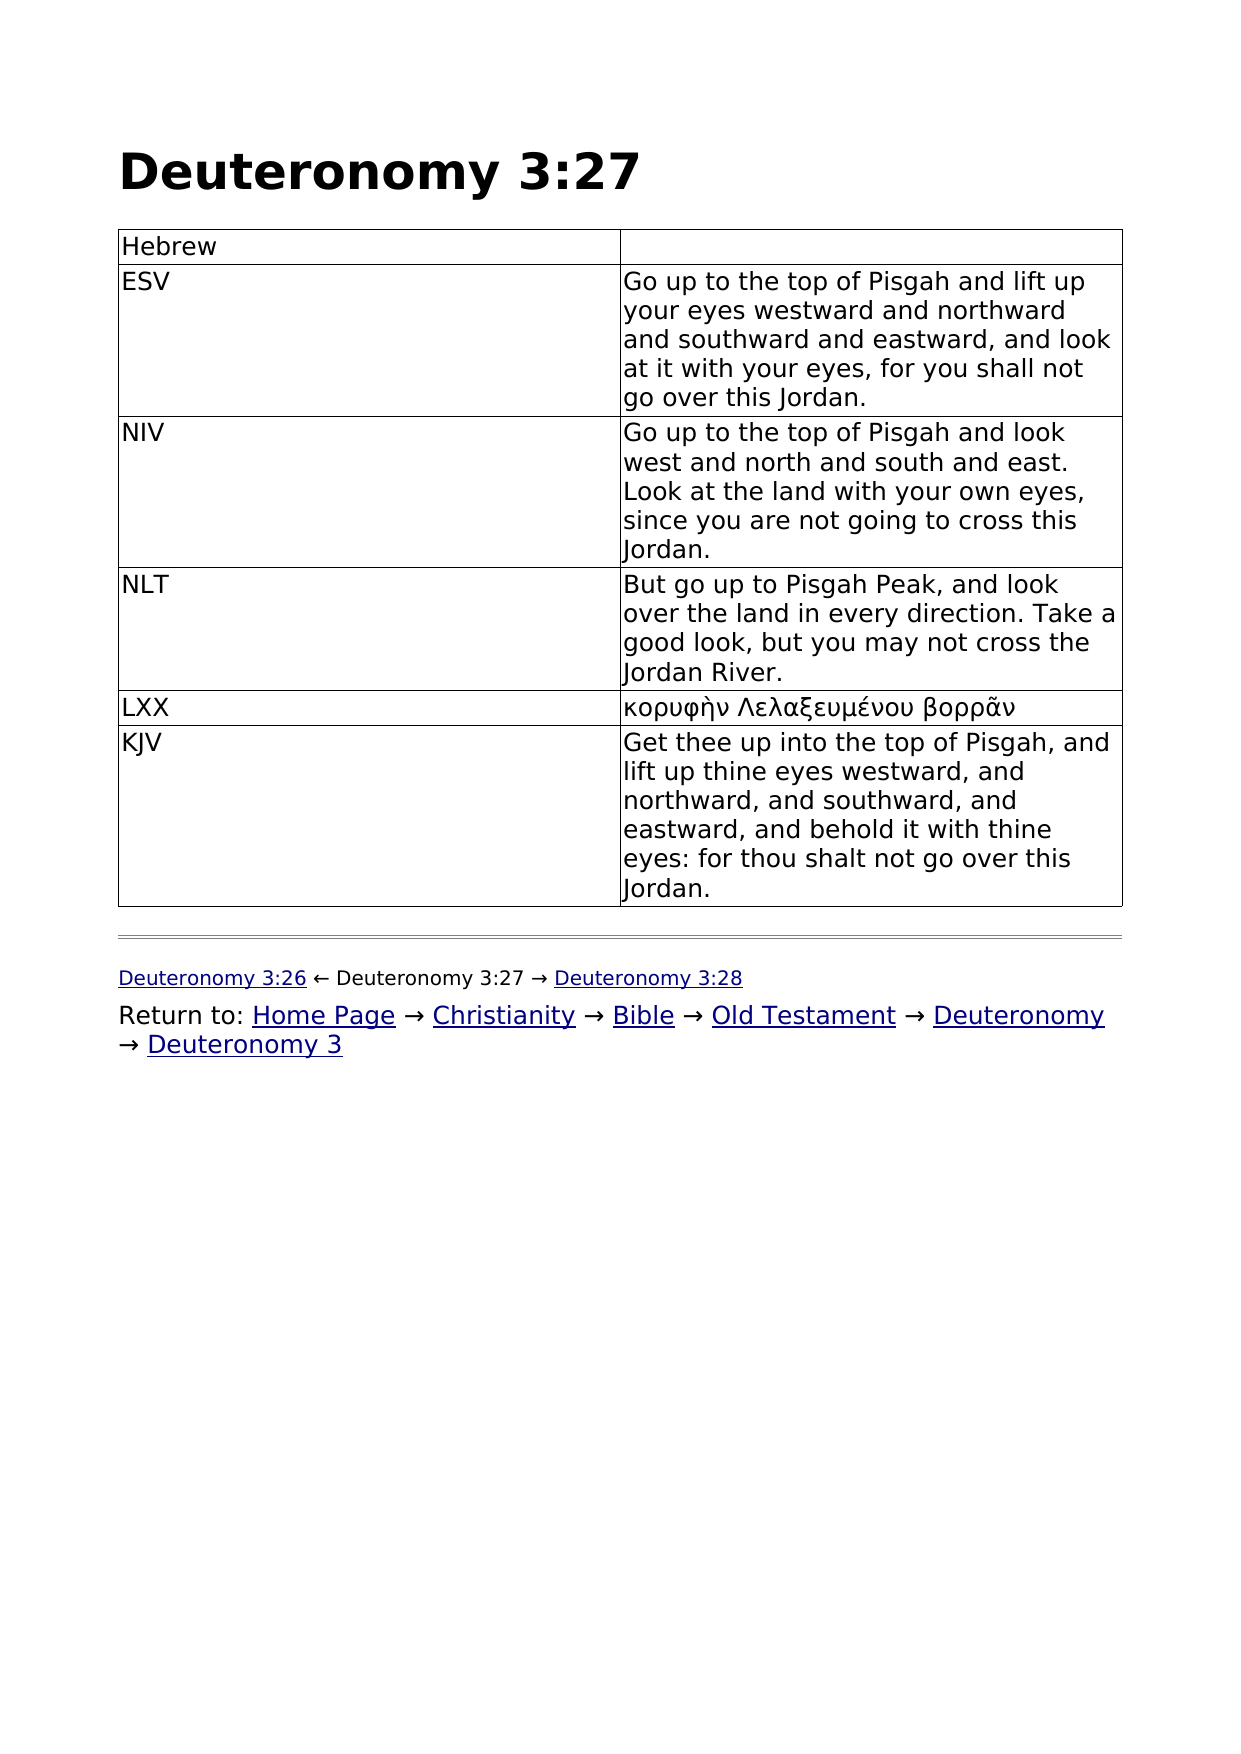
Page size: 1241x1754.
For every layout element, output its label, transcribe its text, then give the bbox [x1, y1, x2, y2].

table_header Hebrew [119, 230, 620, 264]
table_cell NIV [119, 417, 620, 567]
text Return to: Home Page → Christianity → Bible → Old Testament → Deuteronomy → Deuteronomy 3 [118, 1001, 1122, 1059]
table_cell Go up to the top of Pisgah and look west and north and south and east. Look at the land with your own eyes, since you are not going to cross this Jordan. [621, 417, 1122, 567]
table_cell But go up to Pisgah Peak, and look over the land in every direction. Take a good look, but you may not cross the Jordan River. [621, 568, 1122, 690]
subtitle Deuteronomy 3:27 [118, 143, 1122, 201]
table_header [621, 230, 1122, 264]
text Deuteronomy 3:26 ← Deuteronomy 3:27 → Deuteronomy 3:28 [118, 967, 1122, 1001]
table_cell κορυφὴν Λελαξευμένου βορρᾶν [621, 691, 1122, 725]
table_cell Get thee up into the top of Pisgah, and lift up thine eyes westward, and northward, and southward, and eastward, and behold it with thine eyes: for thou shalt not go over this Jordan. [621, 726, 1122, 906]
table_cell KJV [119, 726, 620, 906]
table_cell LXX [119, 691, 620, 725]
table_cell ESV [119, 265, 620, 416]
table_cell NLT [119, 568, 620, 690]
table_cell Go up to the top of Pisgah and lift up your eyes westward and northward and southward and eastward, and look at it with your eyes, for you shall not go over this Jordan. [621, 265, 1122, 416]
